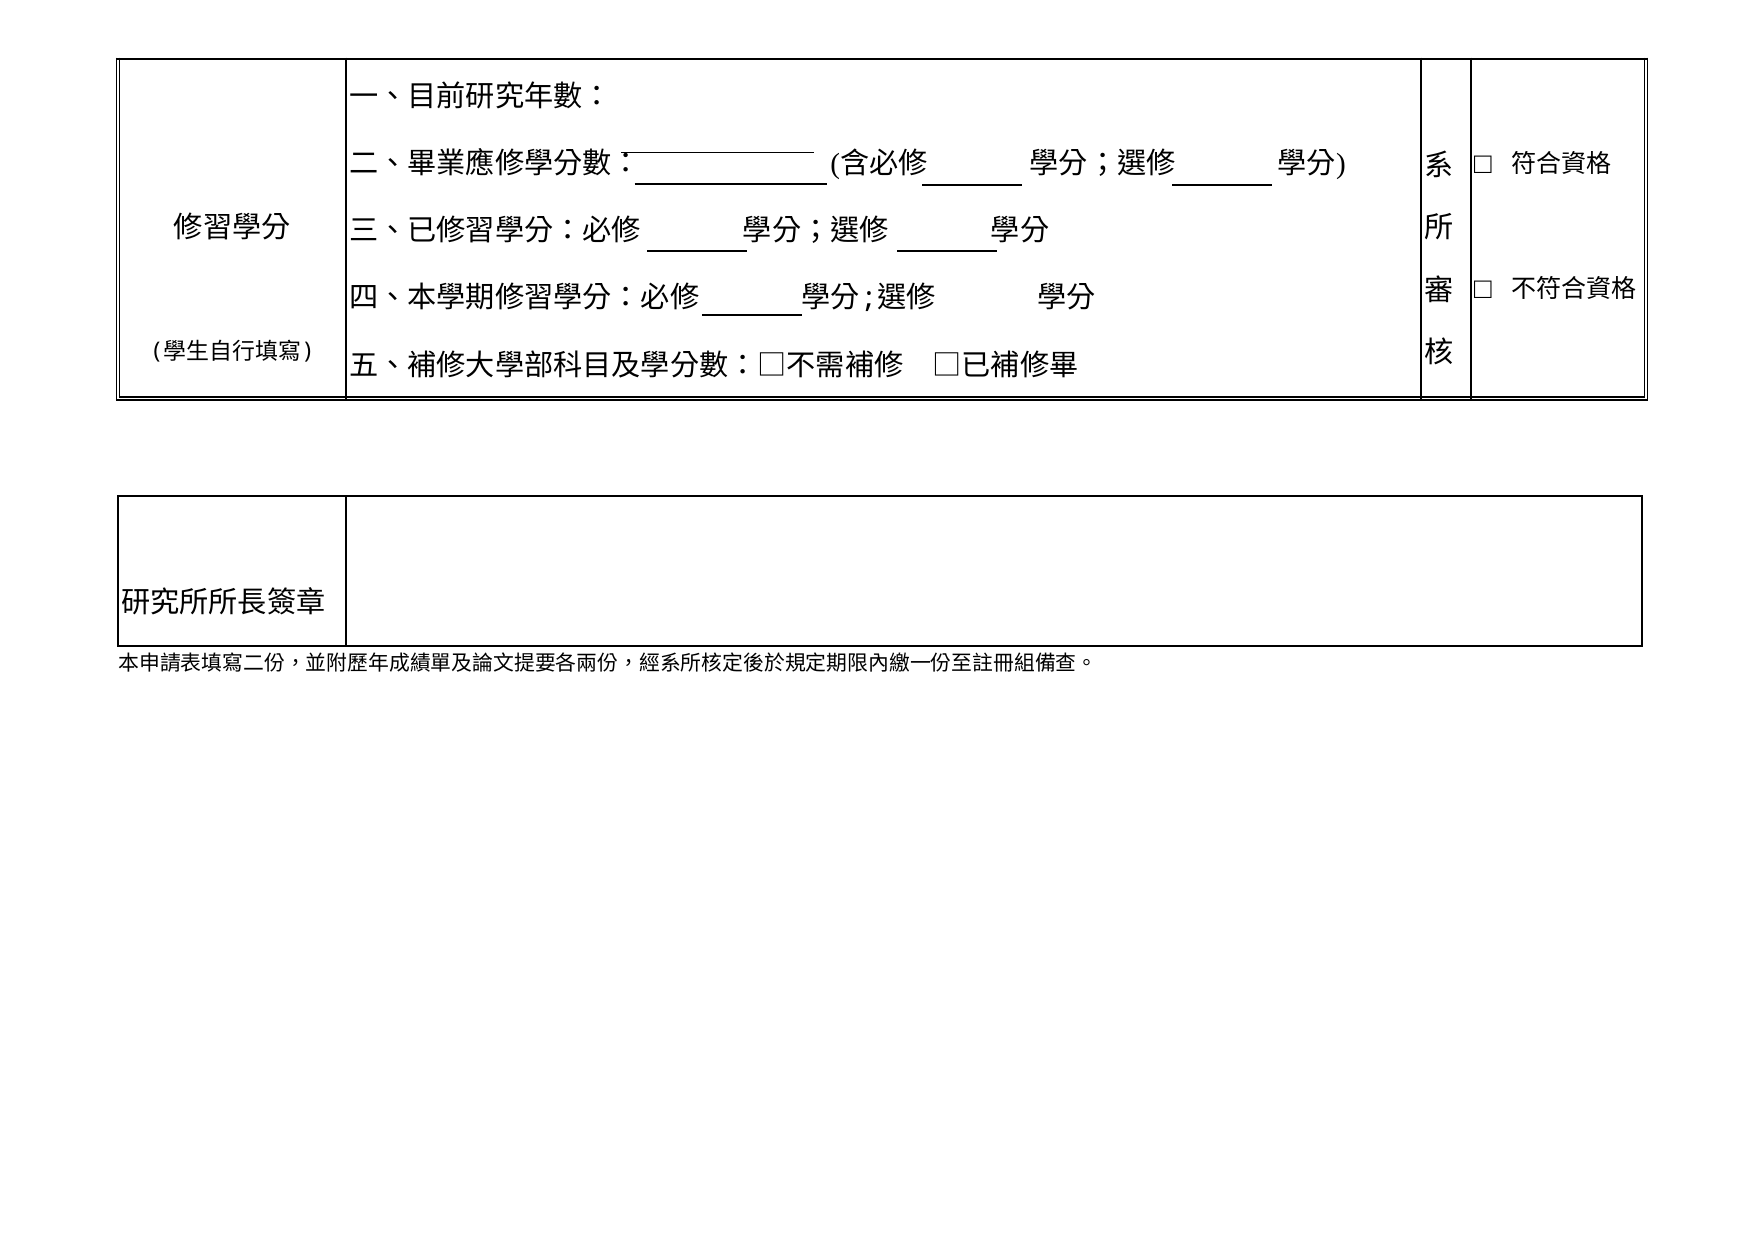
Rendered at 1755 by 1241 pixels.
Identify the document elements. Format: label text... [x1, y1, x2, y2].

text 本申請表填寫二份，並附歷年成績單及論文提要各兩份，經系所核定後於規定期限內繳一份至註冊組備查。 [118, 647, 1636, 676]
table_cell 一、目前研究年數： 二、畢業應修學分數： (含必修 學分；選修 學分) 三、已修習學分：必修 學分；選修 學分 四、本學期修習學分：必修 學分;選修 學分 五、補修大學部科目及學分數：□不需補修 □已補修畢 [347, 60, 1420, 396]
table_header 研究所所長簽章 [119, 497, 345, 645]
table_cell 符合資格 不符合資格 [1472, 60, 1644, 396]
table_cell 修習學分 (學生自行填寫) [120, 60, 345, 396]
table_header [347, 497, 1641, 645]
table_cell 系所審核 [1422, 60, 1470, 396]
